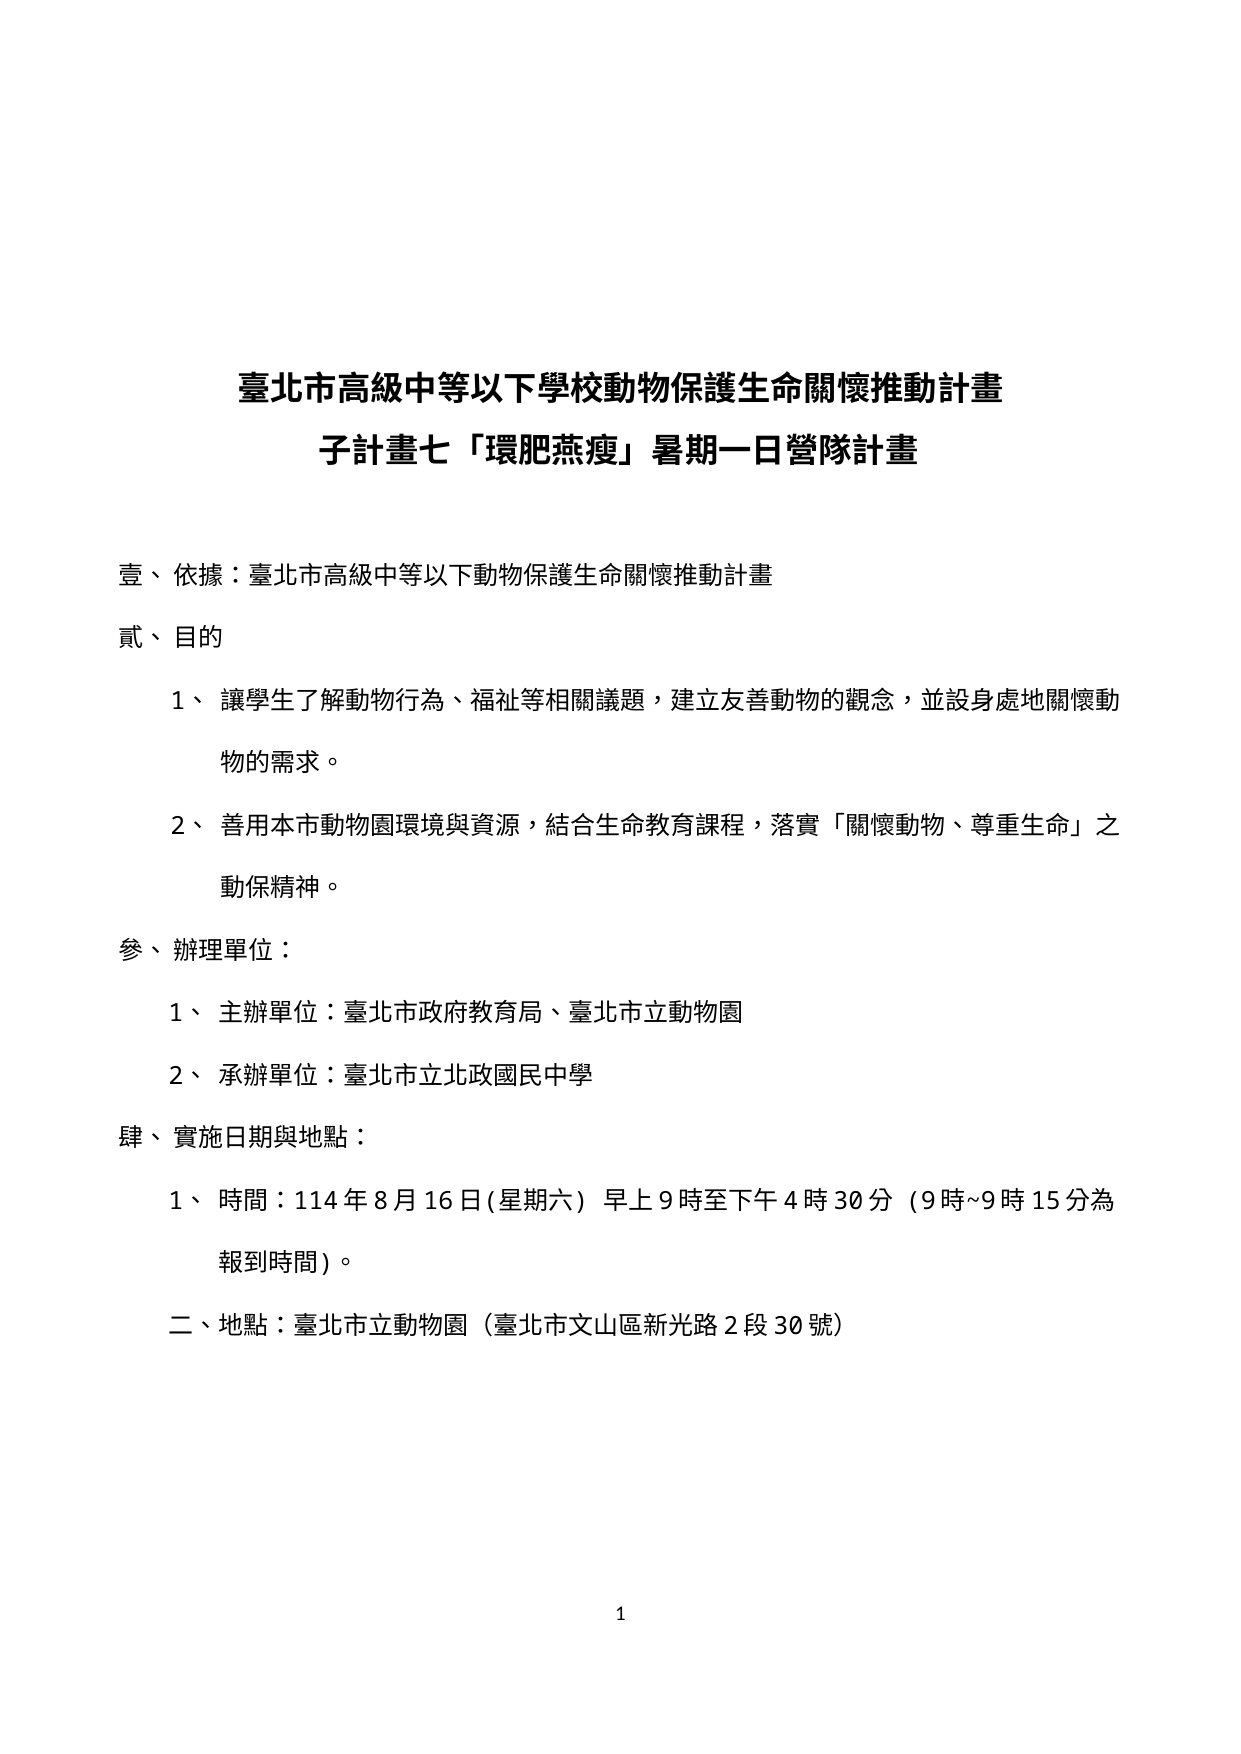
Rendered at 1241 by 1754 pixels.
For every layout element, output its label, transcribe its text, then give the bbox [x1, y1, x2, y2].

list 主辦單位：臺北市政府教育局、臺北市立動物園 [168, 969, 1122, 1032]
list 目的 [118, 594, 1122, 657]
text 二、地點：臺北市立動物園（臺北市文山區新光路2段30號） [168, 1282, 1122, 1344]
list 依據：臺北市高級中等以下動物保護生命關懷推動計畫 [118, 532, 1122, 594]
list 辦理單位： [118, 907, 1122, 969]
list 善用本市動物園環境與資源，結合生命教育課程，落實「關懷動物、尊重生命」之動保精神。 [170, 782, 1122, 907]
list 時間：114年8月16日(星期六) 早上9時至下午4時30分 (9時~9時15分為報到時間)。 [168, 1157, 1122, 1282]
list 實施日期與地點： [118, 1094, 1122, 1157]
text 子計畫七「環肥燕瘦」暑期一日營隊計畫 1121107 [118, 407, 1122, 532]
text 臺北市高級中等以下學校動物保護生命關懷推動計畫 [118, 344, 1122, 407]
list 承辦單位：臺北市立北政國民中學 [168, 1032, 1122, 1094]
list 讓學生了解動物行為、福祉等相關議題，建立友善動物的觀念，並設身處地關懷動物的需求。 [170, 657, 1122, 782]
